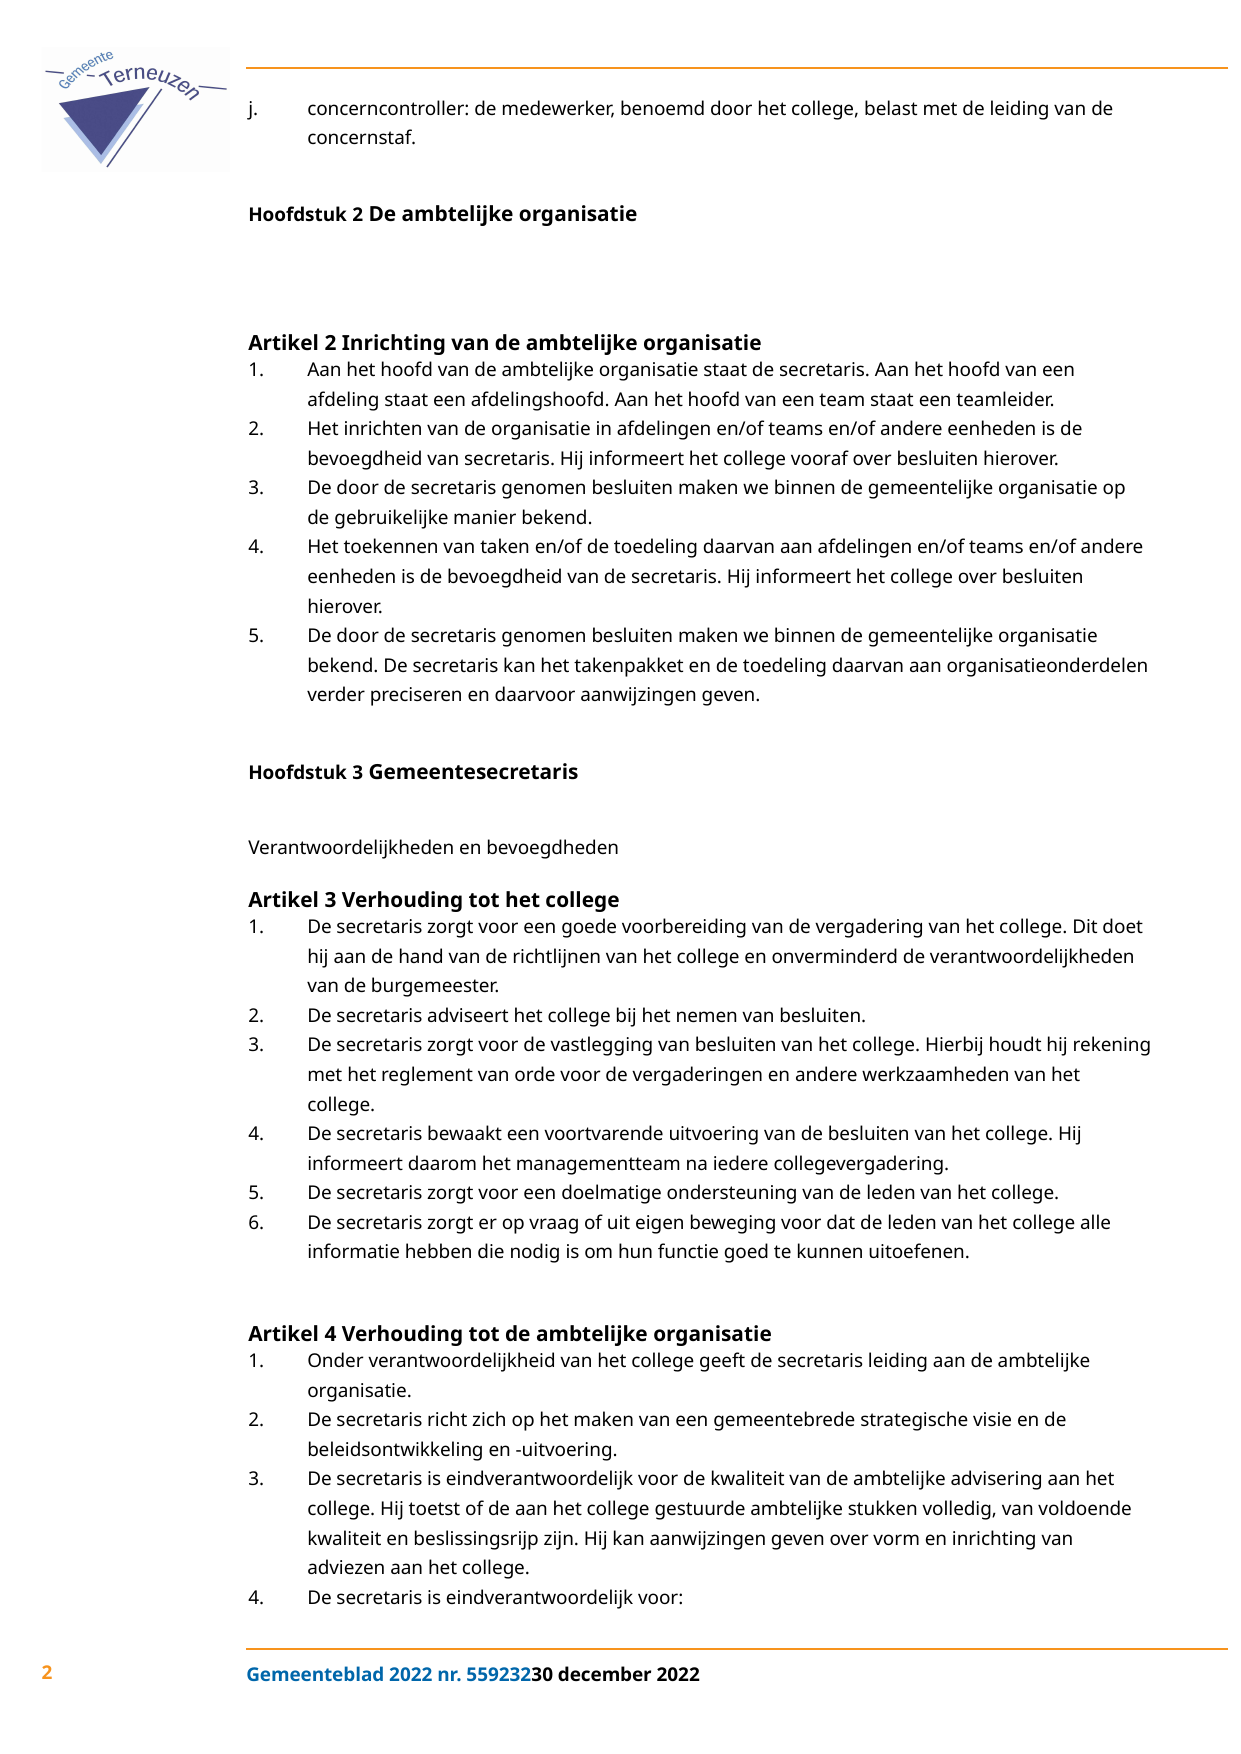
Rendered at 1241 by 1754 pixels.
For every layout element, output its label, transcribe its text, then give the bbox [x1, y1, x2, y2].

list Aan het hoofd van de ambtelijke organisatie staat de secretaris. Aan het hoofd van een afdeling staat een afdelingshoofd. Aan het hoofd van een team staat een teamleider. [248, 356, 1152, 411]
list De secretaris zorgt er op vraag of uit eigen beweging voor dat de leden van het college alle informatie hebben die nodig is om hun functie goed te kunnen uitoefenen. [248, 1209, 1152, 1264]
text Hoofdstuk 2 De ambtelijke organisatie [248, 199, 1152, 228]
list De secretaris adviseert het college bij het nemen van besluiten. [248, 1002, 1152, 1028]
text Artikel 2 Inrichting van de ambtelijke organisatie [248, 328, 1152, 356]
list concerncontroller: de medewerker, benoemd door het college, belast met de leiding van de concernstaf. [248, 95, 1152, 150]
list De secretaris richt zich op het maken van een gemeentebrede strategische visie en de beleidsontwikkeling en -uitvoering. [248, 1406, 1152, 1462]
text Artikel 3 Verhouding tot het college [248, 885, 1152, 913]
list Het inrichten van de organisatie in afdelingen en/of teams en/of andere eenheden is de bevoegdheid van secretaris. Hij informeert het college vooraf over besluiten hierover. [248, 415, 1152, 471]
list De secretaris zorgt voor een doelmatige ondersteuning van de leden van het college. [248, 1179, 1152, 1205]
text Artikel 4 Verhouding tot de ambtelijke organisatie [248, 1319, 1152, 1347]
text Verantwoordelijkheden en bevoegdheden [248, 834, 1152, 860]
list De secretaris zorgt voor een goede voorbereiding van de vergadering van het college. Dit doet hij aan de hand van de richtlijnen van het college en onverminderd de verantwoordelijkheden van de burgemeester. [248, 913, 1152, 998]
list De secretaris zorgt voor de vastlegging van besluiten van het college. Hierbij houdt hij rekening met het reglement van orde voor de vergaderingen en andere werkzaamheden van het college. [248, 1032, 1152, 1117]
list De secretaris is eindverantwoordelijk voor de kwaliteit van de ambtelijke advisering aan het college. Hij toetst of de aan het college gestuurde ambtelijke stukken volledig, van voldoende kwaliteit en beslissingsrijp zijn. Hij kan aanwijzingen geven over vorm en inrichting van adviezen aan het college. [248, 1466, 1152, 1580]
picture [41, 47, 231, 172]
list Onder verantwoordelijkheid van het college geeft de secretaris leiding aan de ambtelijke organisatie. [248, 1347, 1152, 1402]
list De secretaris is eindverantwoordelijk voor: [248, 1584, 1152, 1609]
list De door de secretaris genomen besluiten maken we binnen de gemeentelijke organisatie bekend. De secretaris kan het takenpakket en de toedeling daarvan aan organisatieonderdelen verder preciseren en daarvoor aanwijzingen geven. [248, 622, 1152, 707]
list De door de secretaris genomen besluiten maken we binnen de gemeentelijke organisatie op de gebruikelijke manier bekend. [248, 474, 1152, 530]
text Hoofdstuk 3 Gemeentesecretaris [248, 757, 1152, 785]
list Het toekennen van taken en/of de toedeling daarvan aan afdelingen en/of teams en/of andere eenheden is de bevoegdheid van de secretaris. Hij informeert het college over besluiten hierover. [248, 534, 1152, 618]
list De secretaris bewaakt een voortvarende uitvoering van de besluiten van het college. Hij informeert daarom het managementteam na iedere collegevergadering. [248, 1120, 1152, 1176]
